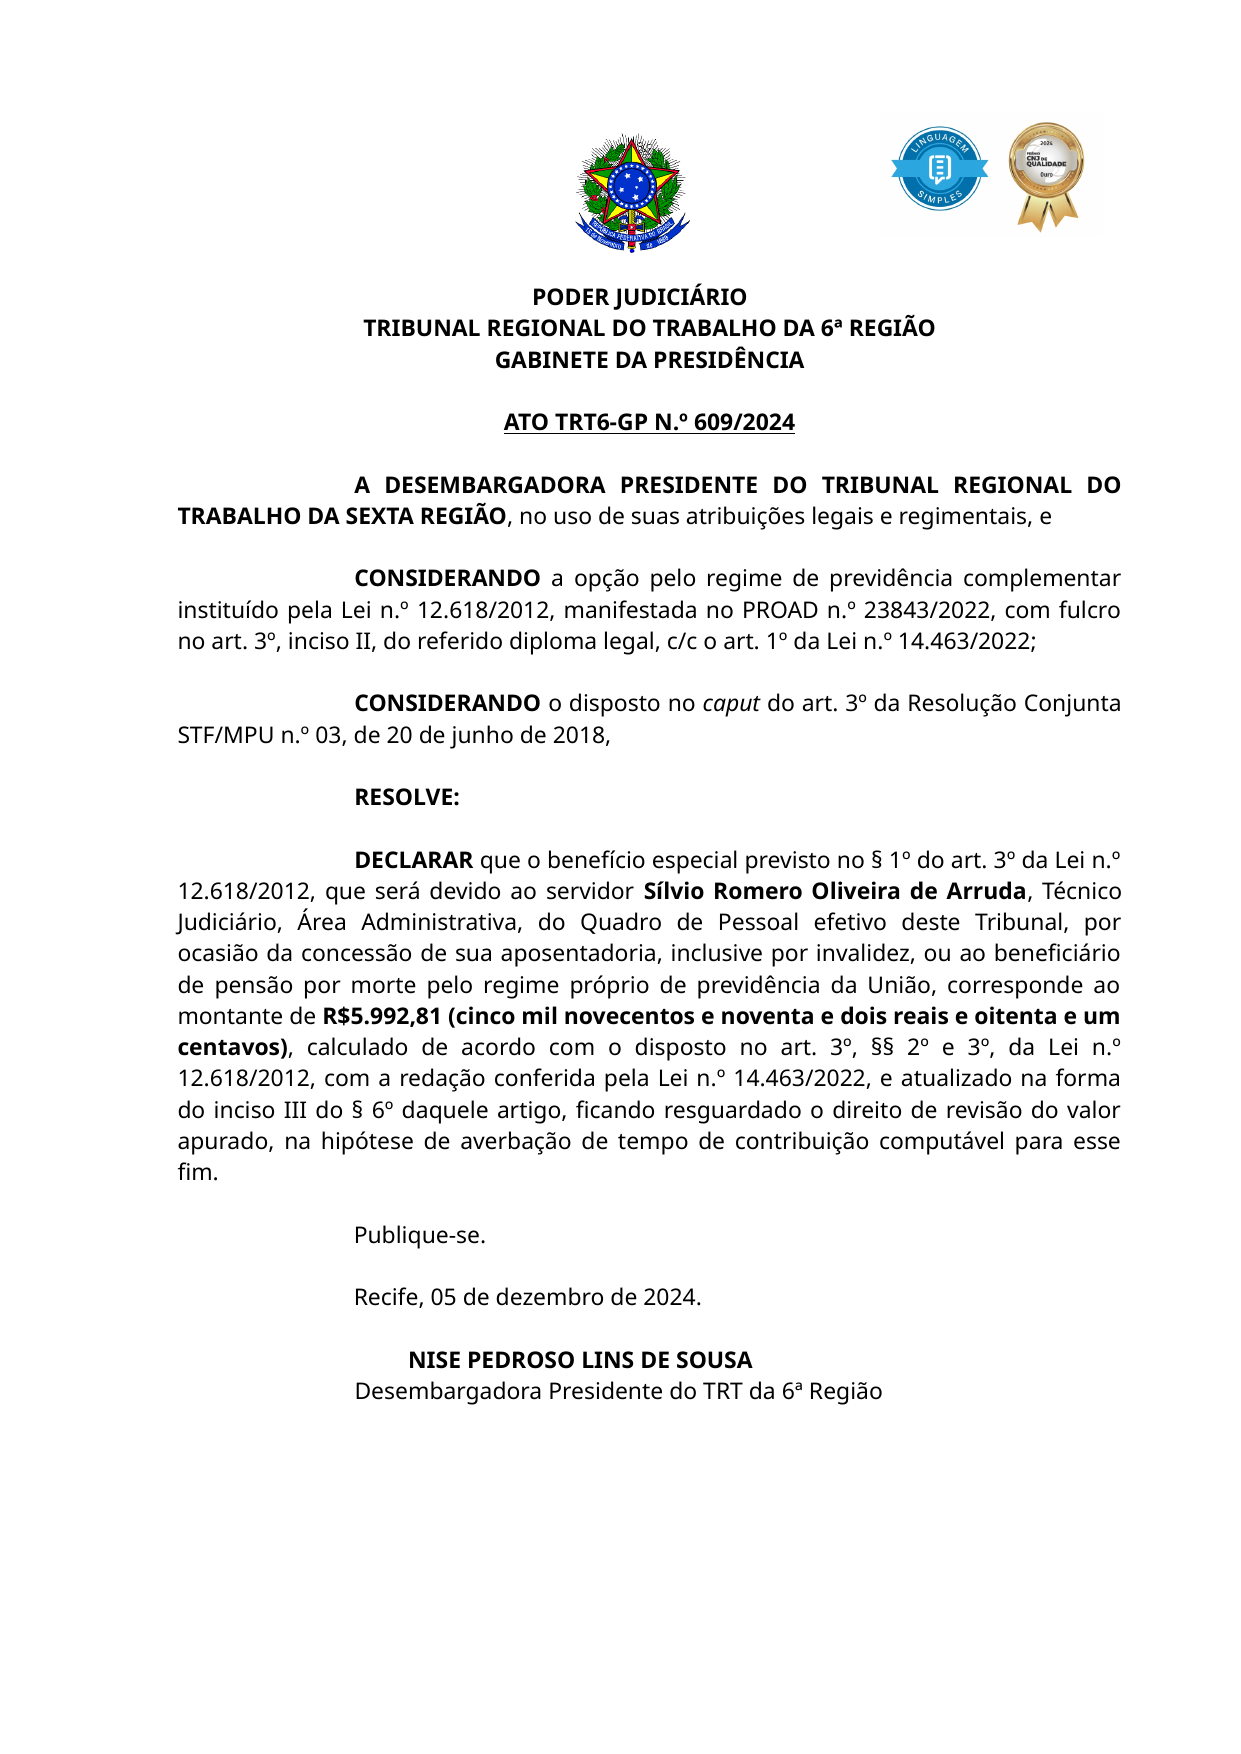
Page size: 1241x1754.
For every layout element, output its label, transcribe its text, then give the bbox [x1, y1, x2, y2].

picture [879, 113, 1103, 237]
picture [569, 130, 693, 255]
text DECLARAR que o benefício especial previsto no § 1º do art. 3º da Lei n.º 12.618/2012, que será devido ao servidor Sílvio Romero Oliveira de Arruda, Técnico Judiciário, Área Administrativa, do Quadro de Pessoal efetivo deste Tribunal, por ocasião da concessão de sua aposentadoria, inclusive por invalidez, ou ao beneficiário de pensão por morte pelo regime próprio de previdência da União, corresponde ao montante de R$5.992,81 (cinco mil novecentos e noventa e dois reais e oitenta e um centavos), calculado de acordo com o disposto no art. 3º, §§ 2º e 3º, da Lei n.º 12.618/2012, com a redação conferida pela Lei n.º 14.463/2022, e atualizado na forma do inciso III do § 6º daquele artigo, ficando resguardado o direito de revisão do valor apurado, na hipótese de averbação de tempo de contribuição computável para esse fim. [177, 844, 1122, 1187]
text Publique-se. [177, 1219, 1122, 1250]
text ATO TRT6-GP N.º 609/2024 [177, 406, 1122, 437]
text Recife, 05 de dezembro de 2024. [177, 1281, 1122, 1312]
text CONSIDERANDO a opção pelo regime de previdência complementar instituído pela Lei n.º 12.618/2012, manifestada no PROAD n.º 23843/2022, com fulcro no art. 3º, inciso II, do referido diploma legal, c/c o art. 1º da Lei n.º 14.463/2022; [177, 562, 1122, 656]
text A DESEMBARGADORA PRESIDENTE DO TRIBUNAL REGIONAL DO TRABALHO DA SEXTA REGIÃO, no uso de suas atribuições legais e regimentais, e [177, 469, 1122, 531]
text RESOLVE: [177, 781, 1122, 812]
text CONSIDERANDO o disposto no caput do art. 3º da Resolução Conjunta STF/MPU n.º 03, de 20 de junho de 2018, [177, 687, 1122, 750]
text Desembargadora Presidente do TRT da 6ª Região [177, 1375, 1122, 1406]
text NISE PEDROSO LINS DE SOUSA [177, 1344, 1122, 1375]
